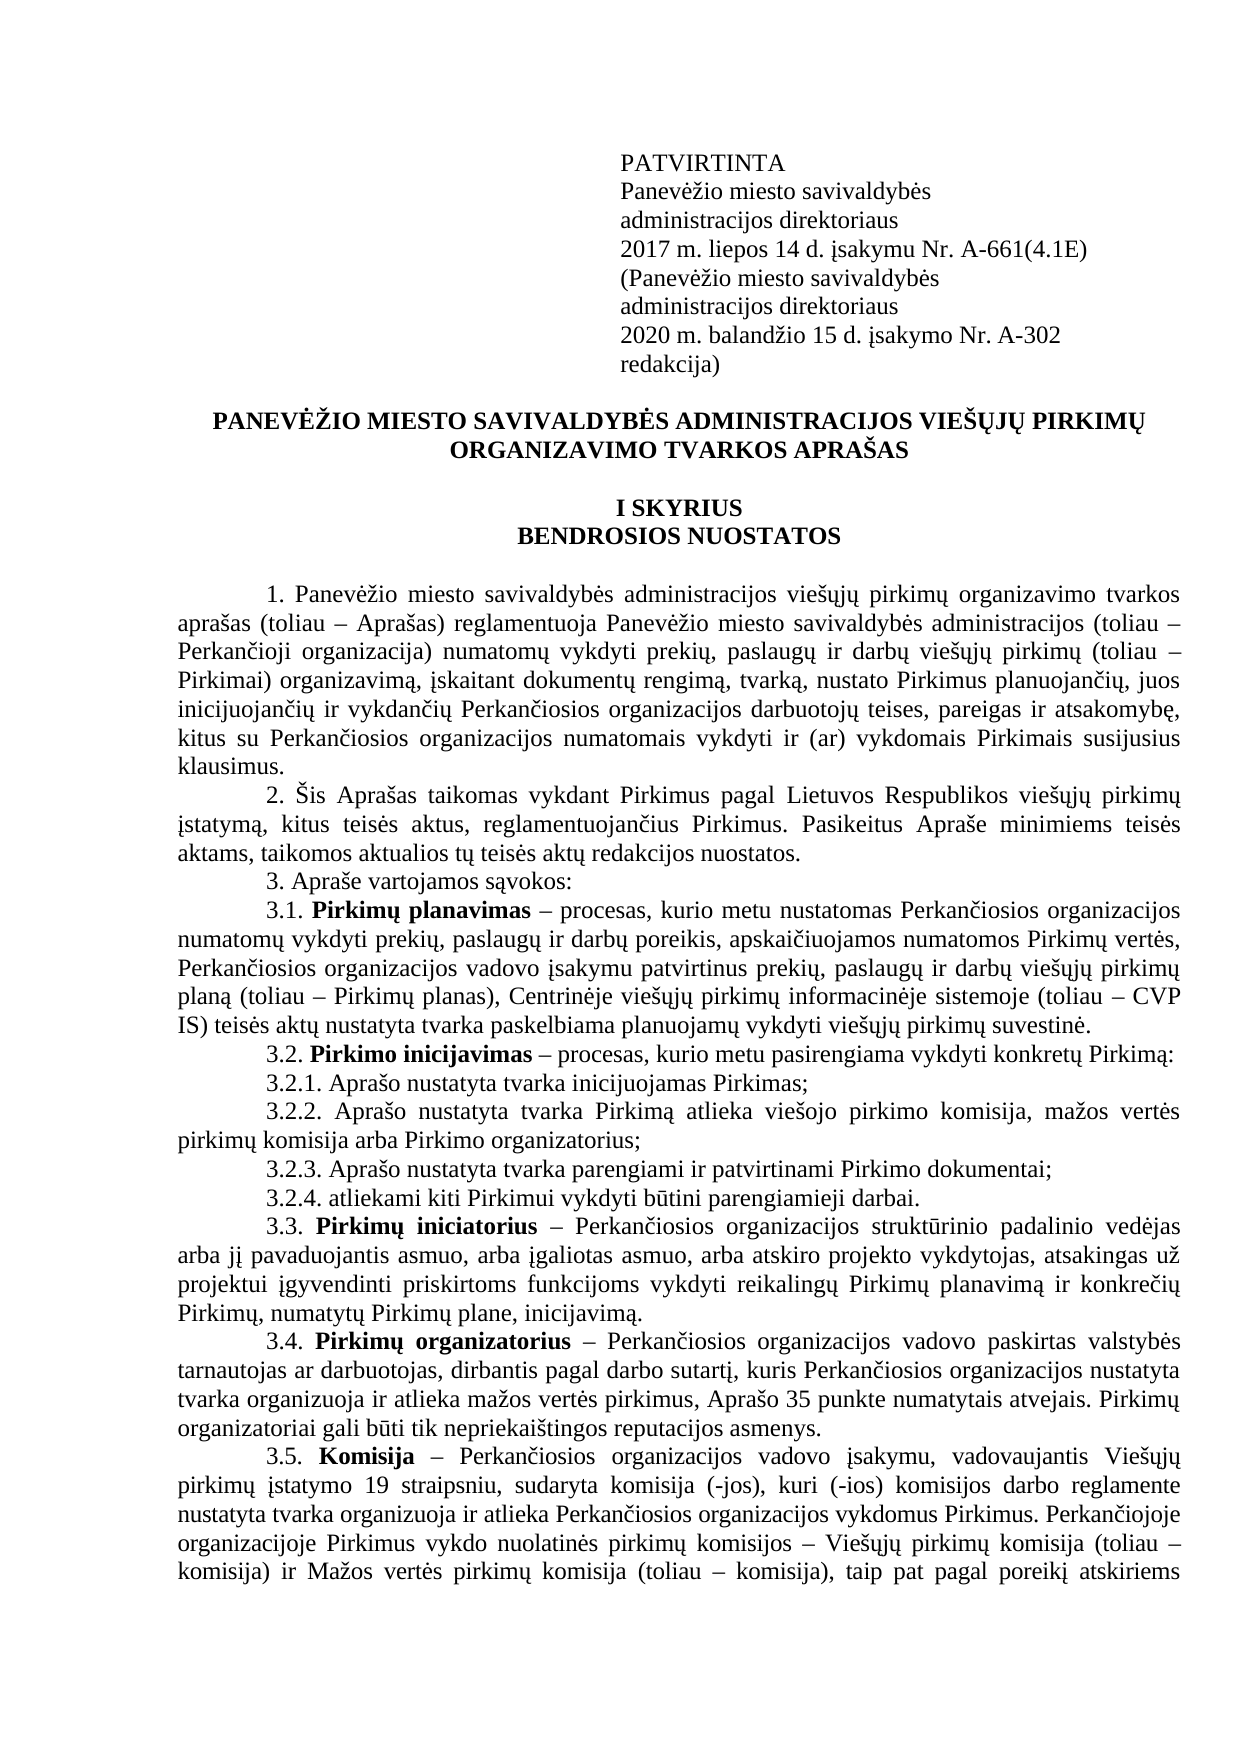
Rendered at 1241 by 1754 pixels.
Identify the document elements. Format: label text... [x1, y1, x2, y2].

text 3.1. Pirkimų planavimas – procesas, kurio metu nustatomas Perkančiosios organizacijos numatomų vykdyti prekių, paslaugų ir darbų poreikis, apskaičiuojamos numatomos Pirkimų vertės, Perkančiosios organizacijos vadovo įsakymu patvirtinus prekių, paslaugų ir darbų viešųjų pirkimų planą (toliau – Pirkimų planas), Centrinėje viešųjų pirkimų informacinėje sistemoje (toliau – CVP IS) teisės aktų nustatyta tvarka paskelbiama planuojamų vykdyti viešųjų pirkimų suvestinė. [177, 895, 1181, 1039]
text PANEVĖŽIO MIESTO SAVIVALDYBĖS ADMINISTRACIJOS VIEŠŲJŲ PIRKIMŲ ORGANIZAVIMO TVARKOS APRAŠAS [177, 406, 1181, 464]
text 3.5. Komisija – Perkančiosios organizacijos vadovo įsakymu, vadovaujantis Viešųjų pirkimų įstatymo 19 straipsniu, sudaryta komisija (-jos), kuri (-ios) komisijos darbo reglamente nustatyta tvarka organizuoja ir atlieka Perkančiosios organizacijos vykdomus Pirkimus. Perkančiojoje organizacijoje Pirkimus vykdo nuolatinės pirkimų komisijos – Viešųjų pirkimų komisija (toliau – komisija) ir Mažos vertės pirkimų komisija (toliau – komisija), taip pat pagal poreikį atskiriems [177, 1441, 1181, 1585]
text 3.3. Pirkimų iniciatorius – Perkančiosios organizacijos struktūrinio padalinio vedėjas arba jį pavaduojantis asmuo, arba įgaliotas asmuo, arba atskiro projekto vykdytojas, atsakingas už projektui įgyvendinti priskirtoms funkcijoms vykdyti reikalingų Pirkimų planavimą ir konkrečių Pirkimų, numatytų Pirkimų plane, inicijavimą. [177, 1211, 1181, 1326]
text 3.2.4. atliekami kiti Pirkimui vykdyti būtini parengiamieji darbai. [177, 1183, 1181, 1211]
text 3.2.3. Aprašo nustatyta tvarka parengiami ir patvirtinami Pirkimo dokumentai; [177, 1154, 1181, 1183]
text 3.2.1. Aprašo nustatyta tvarka inicijuojamas Pirkimas; [177, 1068, 1181, 1096]
text 1. Panevėžio miesto savivaldybės administracijos viešųjų pirkimų organizavimo tvarkos aprašas (toliau – Aprašas) reglamentuoja Panevėžio miesto savivaldybės administracijos (toliau – Perkančioji organizacija) numatomų vykdyti prekių, paslaugų ir darbų viešųjų pirkimų (toliau – Pirkimai) organizavimą, įskaitant dokumentų rengimą, tvarką, nustato Pirkimus planuojančių, juos inicijuojančių ir vykdančių Perkančiosios organizacijos darbuotojų teises, pareigas ir atsakomybę, kitus su Perkančiosios organizacijos numatomais vykdyti ir (ar) vykdomais Pirkimais susijusius klausimus. [177, 579, 1181, 780]
text 2. Šis Aprašas taikomas vykdant Pirkimus pagal Lietuvos Respublikos viešųjų pirkimų įstatymą, kitus teisės aktus, reglamentuojančius Pirkimus. Pasikeitus Apraše minimiems teisės aktams, taikomos aktualios tų teisės aktų redakcijos nuostatos. [177, 780, 1181, 866]
text BENDROSIOS NUOSTATOS [177, 521, 1181, 550]
text PATVIRTINTA [177, 148, 1181, 176]
text administracijos direktoriaus [177, 205, 1181, 234]
text 3.2. Pirkimo inicijavimas – procesas, kurio metu pasirengiama vykdyti konkretų Pirkimą: [177, 1039, 1181, 1068]
text (Panevėžio miesto savivaldybės [177, 263, 1181, 291]
text 3. Apraše vartojamos sąvokos: [177, 866, 1181, 895]
text 2020 m. balandžio 15 d. įsakymo Nr. A-302 [177, 320, 1181, 349]
text 3.2.2. Aprašo nustatyta tvarka Pirkimą atlieka viešojo pirkimo komisija, mažos vertės pirkimų komisija arba Pirkimo organizatorius; [177, 1096, 1181, 1154]
text 2017 m. liepos 14 d. įsakymu Nr. A-661(4.1E) [177, 234, 1181, 263]
text Panevėžio miesto savivaldybės [177, 176, 1181, 205]
text administracijos direktoriaus [177, 291, 1181, 320]
text I SKYRIUS [177, 493, 1181, 521]
text redakcija) [177, 349, 1181, 378]
text 3.4. Pirkimų organizatorius – Perkančiosios organizacijos vadovo paskirtas valstybės tarnautojas ar darbuotojas, dirbantis pagal darbo sutartį, kuris Perkančiosios organizacijos nustatyta tvarka organizuoja ir atlieka mažos vertės pirkimus, Aprašo 35 punkte numatytais atvejais. Pirkimų organizatoriai gali būti tik nepriekaištingos reputacijos asmenys. [177, 1326, 1181, 1441]
